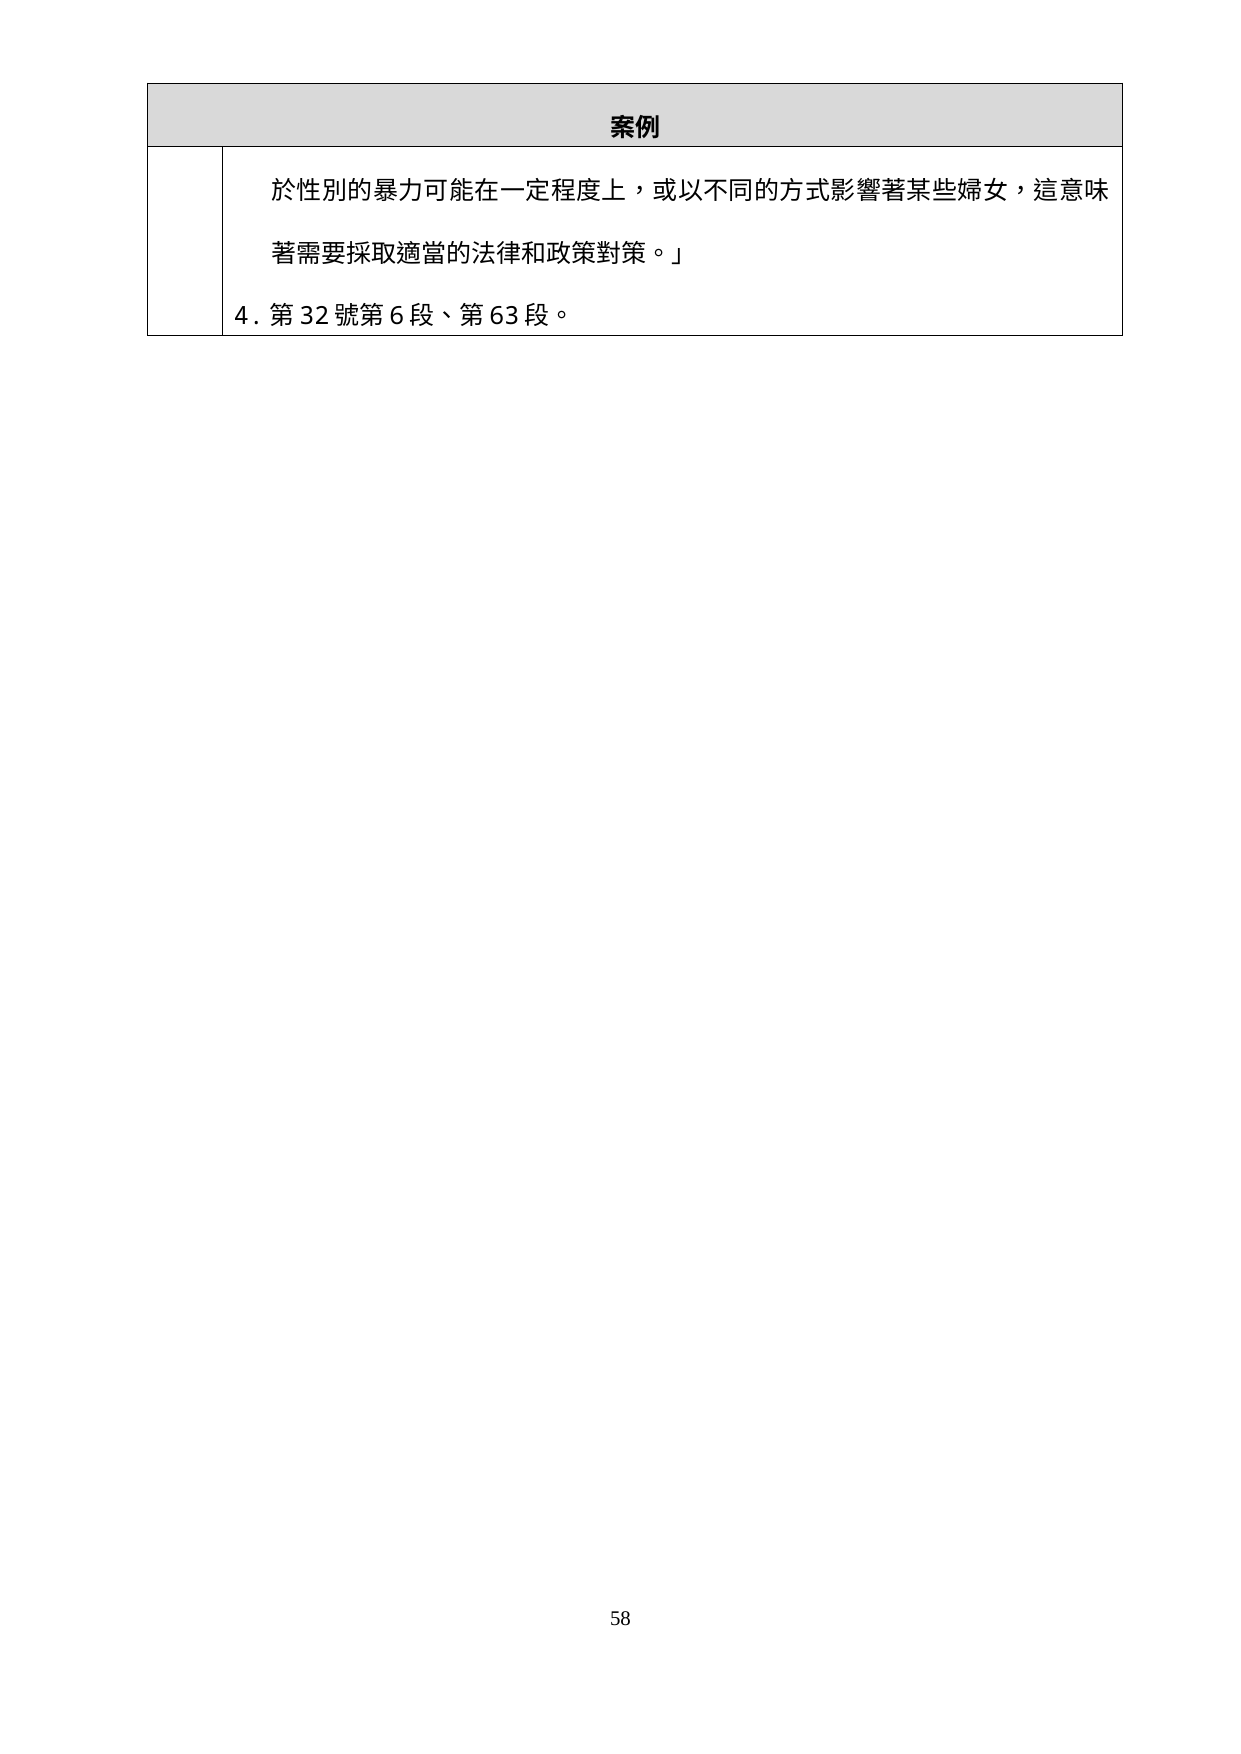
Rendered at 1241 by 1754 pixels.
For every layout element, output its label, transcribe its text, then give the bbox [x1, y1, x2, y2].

table_header 案例 [148, 84, 1122, 146]
table_cell 於性別的暴力可能在一定程度上，或以不同的方式影響著某些婦女，這意味著需要採取適當的法律和政策對策。」 第32號第6段、第63段。 [223, 147, 1122, 335]
table_cell [148, 147, 222, 335]
